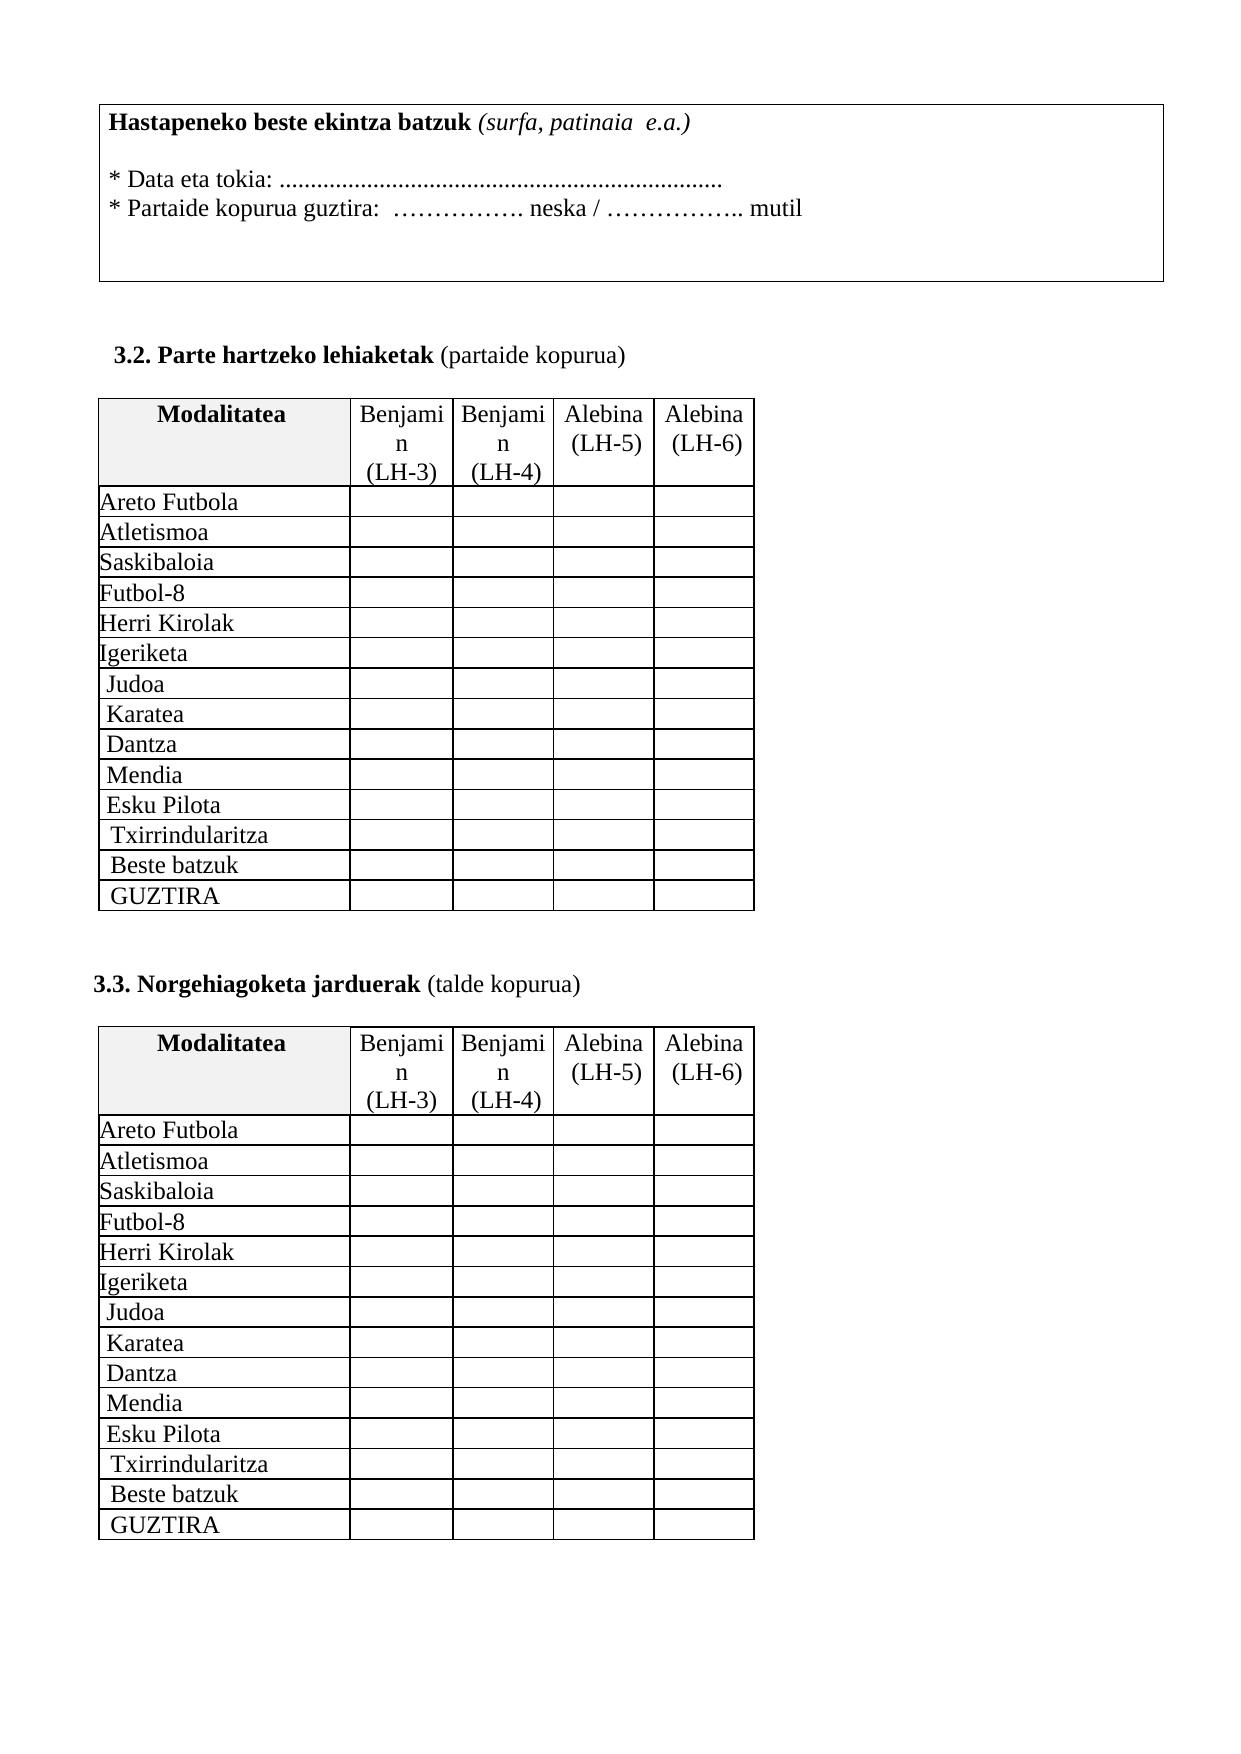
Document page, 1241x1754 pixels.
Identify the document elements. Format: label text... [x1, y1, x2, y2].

table_cell [655, 1176, 753, 1205]
table_cell [554, 1358, 653, 1387]
table_cell [655, 578, 753, 607]
table_cell [655, 1298, 753, 1326]
table_cell Mendia [100, 760, 349, 788]
table_cell [655, 1328, 753, 1357]
table_cell [351, 820, 452, 849]
table_cell [554, 1328, 653, 1357]
table_cell [351, 1510, 452, 1538]
text * Partaide kopurua guztira: ……………. neska / …………….. mutil [100, 190, 1163, 222]
table_cell [351, 548, 452, 576]
table_header Benjamin (LH-3) [351, 1028, 452, 1114]
table_cell [454, 1449, 553, 1478]
table_cell [655, 487, 753, 516]
table_cell [351, 1237, 452, 1266]
table_cell [655, 1116, 753, 1144]
table_cell [454, 548, 553, 576]
table_cell [454, 1328, 553, 1357]
table_cell [655, 1419, 753, 1447]
table_cell [454, 1146, 553, 1175]
table_cell [454, 1207, 553, 1235]
table_cell [351, 1358, 452, 1387]
table_header Alebina (LH-5) [554, 399, 653, 485]
table_cell [351, 1207, 452, 1235]
table_cell [554, 730, 653, 758]
table_cell [454, 881, 553, 910]
table_cell [655, 1358, 753, 1387]
table_cell Beste batzuk [100, 851, 349, 879]
table_cell [655, 1388, 753, 1417]
table_cell [655, 1237, 753, 1266]
table_cell Saskibaloia [100, 548, 349, 576]
table_cell [351, 517, 452, 546]
table_cell [454, 1510, 553, 1538]
table_cell [454, 760, 553, 788]
table_cell [554, 517, 653, 546]
table_cell [351, 730, 452, 758]
table_cell [655, 638, 753, 667]
table_cell [454, 1237, 553, 1266]
table_cell [554, 1480, 653, 1508]
table_cell Futbol-8 [100, 1207, 349, 1235]
table_cell [454, 1480, 553, 1508]
table_cell Areto Futbola [100, 1116, 349, 1144]
table_cell Judoa [100, 669, 349, 697]
table_cell Atletismoa [100, 1146, 349, 1175]
table_cell [454, 1358, 553, 1387]
table_cell [454, 669, 553, 697]
table_cell [351, 851, 452, 879]
table_cell [351, 1480, 452, 1508]
table_header Alebina (LH-6) [655, 399, 753, 485]
table_cell Beste batzuk [100, 1480, 349, 1508]
table_cell [554, 790, 653, 819]
table_cell [655, 548, 753, 576]
table_cell [554, 1237, 653, 1266]
table_cell [554, 1267, 653, 1296]
table_cell [554, 1510, 653, 1538]
table_cell [554, 1449, 653, 1478]
table_cell Dantza [100, 730, 349, 758]
table_cell [351, 760, 452, 788]
table_cell [655, 760, 753, 788]
table_cell [454, 851, 553, 879]
table_cell [351, 1449, 452, 1478]
table_cell [554, 1298, 653, 1326]
table_cell [554, 1207, 653, 1235]
table_cell [554, 578, 653, 607]
table_cell [454, 730, 553, 758]
table_cell [655, 1267, 753, 1296]
table_cell [351, 1176, 452, 1205]
table_cell [454, 608, 553, 637]
table_header Modalitatea [99, 1027, 350, 1114]
table_cell [454, 638, 553, 667]
table_cell [351, 1298, 452, 1326]
table_cell [454, 1419, 553, 1447]
table_cell [454, 1298, 553, 1326]
table_cell [351, 1388, 452, 1417]
table_cell [554, 1116, 653, 1144]
table_cell [351, 578, 452, 607]
table_cell Esku Pilota [100, 1419, 349, 1447]
table_cell [351, 638, 452, 667]
table_cell [554, 820, 653, 849]
table_cell [454, 578, 553, 607]
table_cell [554, 608, 653, 637]
table_header Alebina (LH-6) [655, 1028, 753, 1114]
table_cell Judoa [100, 1298, 349, 1326]
table_header Benjamin (LH-4) [454, 399, 553, 485]
table_cell [655, 730, 753, 758]
table_cell [351, 699, 452, 728]
text 3.3. Norgehiagoketa jarduerak (talde kopurua) [93, 969, 1164, 997]
table_cell Karatea [100, 1328, 349, 1357]
table_cell [655, 1146, 753, 1175]
table_cell [655, 790, 753, 819]
table_cell [454, 487, 553, 516]
table_cell [554, 1419, 653, 1447]
table_cell [454, 1388, 553, 1417]
table_cell Esku Pilota [100, 790, 349, 819]
table_cell Mendia [100, 1388, 349, 1417]
table_cell Atletismoa [100, 517, 349, 546]
table_cell [554, 760, 653, 788]
table_cell Dantza [100, 1358, 349, 1387]
table_cell [554, 638, 653, 667]
table_header Benjamin (LH-4) [454, 1028, 553, 1114]
table_cell [351, 608, 452, 637]
table_cell [454, 517, 553, 546]
table_cell Herri Kirolak [100, 608, 349, 637]
table_cell [655, 881, 753, 910]
table_cell [351, 1419, 452, 1447]
table_cell [554, 548, 653, 576]
table_cell [351, 881, 452, 910]
table_cell Igeriketa [100, 1267, 349, 1296]
table_cell [554, 1388, 653, 1417]
table_cell [554, 1176, 653, 1205]
table_cell [351, 1146, 452, 1175]
table_header Modalitatea [99, 399, 350, 485]
table_cell [554, 487, 653, 516]
table_cell [655, 517, 753, 546]
table_cell [454, 1116, 553, 1144]
table_cell [655, 608, 753, 637]
table_header Benjamin (LH-3) [351, 399, 452, 485]
table_header Alebina (LH-5) [554, 1028, 653, 1114]
table_cell [351, 1116, 452, 1144]
table_cell [554, 699, 653, 728]
table_cell Txirrindularitza [100, 820, 349, 849]
table_cell [454, 790, 553, 819]
table_cell [454, 1176, 553, 1205]
table_cell Txirrindularitza [100, 1449, 349, 1478]
table_cell Futbol-8 [100, 578, 349, 607]
text Hastapeneko beste ekintza batzuk (surfa, patinaia e.a.) [100, 105, 1163, 136]
table_cell [454, 820, 553, 849]
table_cell GUZTIRA [100, 881, 349, 910]
table_cell [554, 851, 653, 879]
table_cell Areto Futbola [100, 487, 349, 516]
table_cell [655, 820, 753, 849]
text 3.2. Parte hartzeko lehiaketak (partaide kopurua) [114, 340, 1164, 369]
table_cell [454, 699, 553, 728]
table_cell [554, 881, 653, 910]
table_cell Saskibaloia [100, 1176, 349, 1205]
table_cell [351, 487, 452, 516]
table_cell [655, 1449, 753, 1478]
table_cell [351, 1328, 452, 1357]
table_cell Herri Kirolak [100, 1237, 349, 1266]
table_cell GUZTIRA [100, 1510, 349, 1538]
table_cell Karatea [100, 699, 349, 728]
table_cell [554, 1146, 653, 1175]
table_cell [655, 699, 753, 728]
table_cell [655, 669, 753, 697]
table_cell [655, 1207, 753, 1235]
text * Data eta tokia: ....................................................................... [100, 161, 1163, 190]
table_cell [554, 669, 653, 697]
table_cell [351, 790, 452, 819]
table_cell [351, 1267, 452, 1296]
table_cell Igeriketa [100, 638, 349, 667]
table_cell [454, 1267, 553, 1296]
table_cell [655, 1510, 753, 1538]
table_cell [655, 1480, 753, 1508]
table_cell [351, 669, 452, 697]
table_cell [655, 851, 753, 879]
